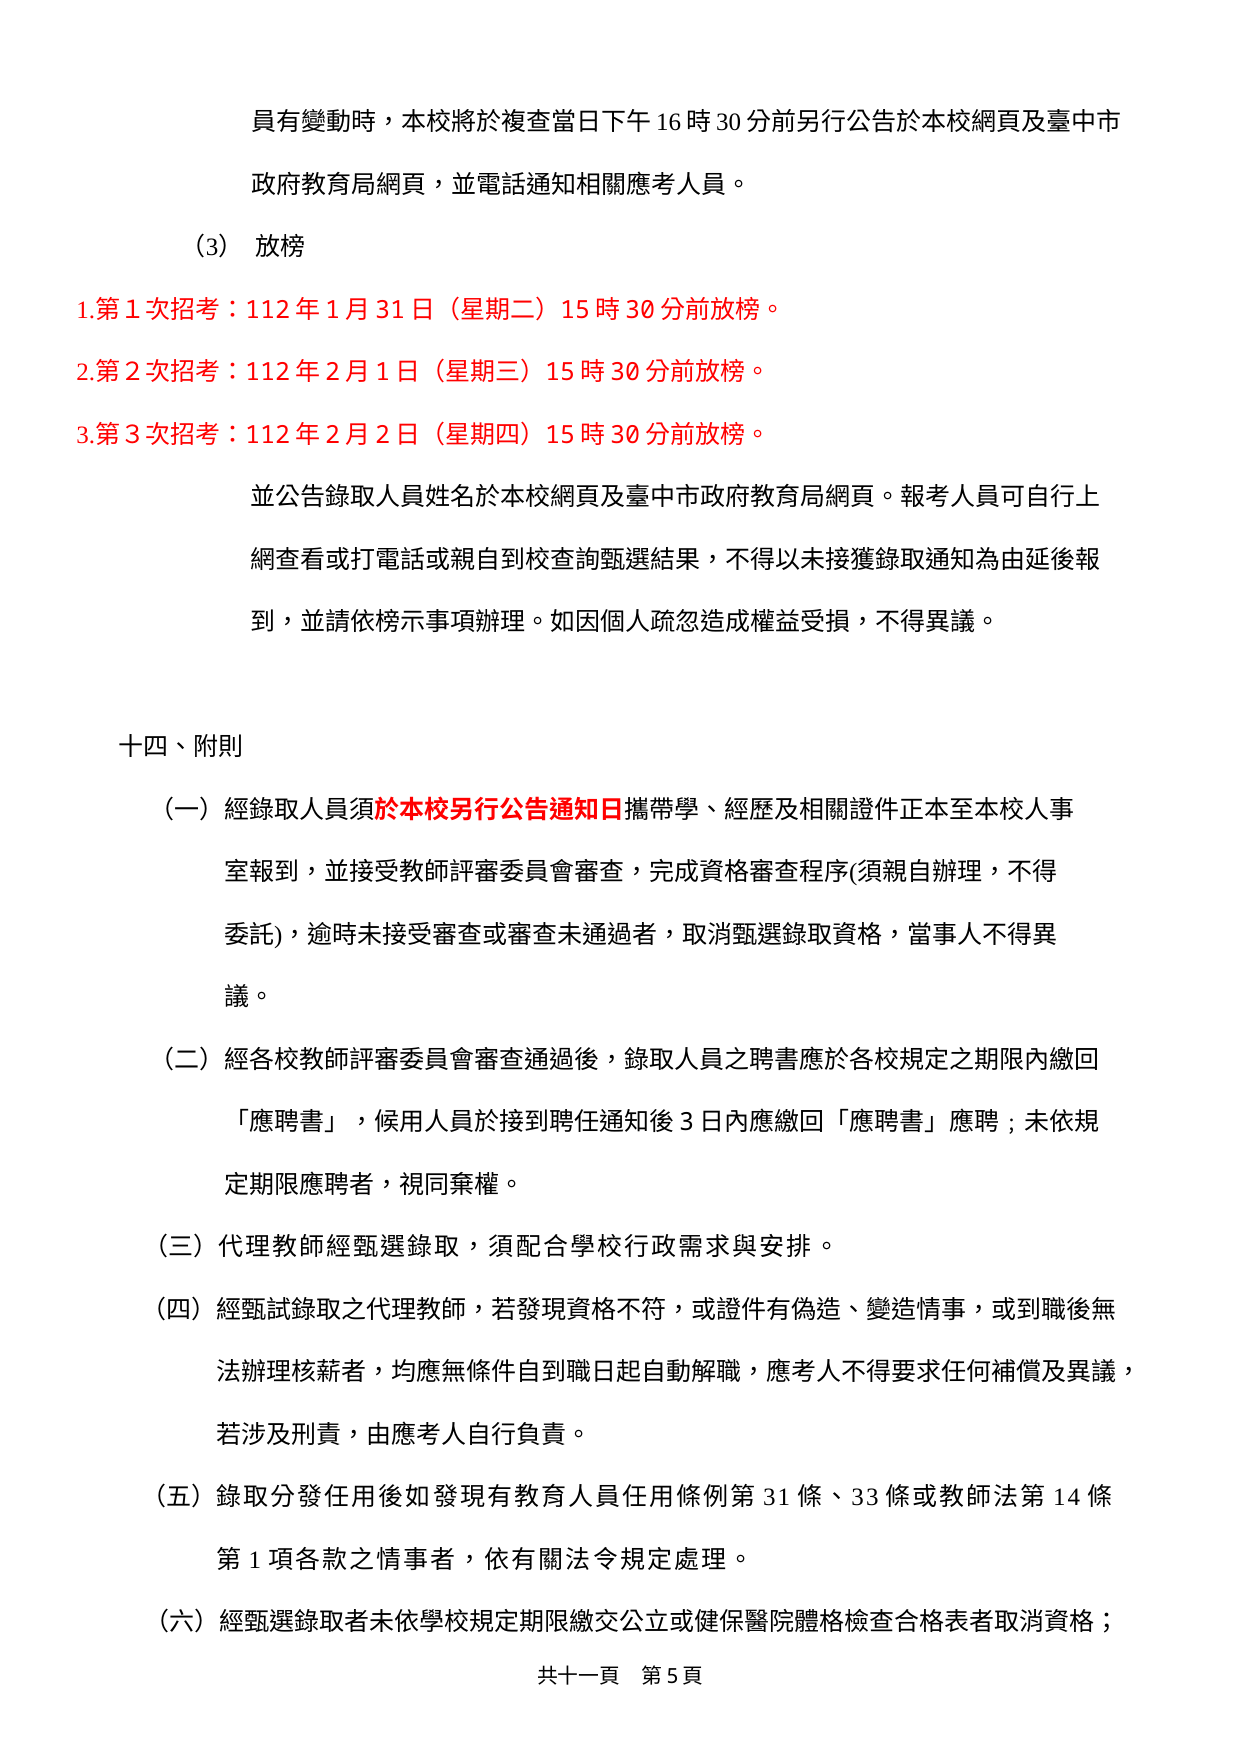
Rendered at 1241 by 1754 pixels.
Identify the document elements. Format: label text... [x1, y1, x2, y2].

text 2.第２次招考：112年2月1日（星期三）15時30分前放榜。 [76, 328, 1122, 391]
text （三）代理教師經甄選錄取，須配合學校行政需求與安排。 [118, 1203, 1122, 1266]
text （五）錄取分發任用後如發現有教育人員任用條例第31條、33條或教師法第14條第1項各款之情事者，依有關法令規定處理。 [141, 1453, 1122, 1578]
text （四）經甄試錄取之代理教師，若發現資格不符，或證件有偽造、變造情事，或到職後無法辦理核薪者，均應無條件自到職日起自動解職，應考人不得要求任何補償及異議，若涉及刑責，由應考人自行負責。 [141, 1266, 1122, 1453]
text 並公告錄取人員姓名於本校網頁及臺中市政府教育局網頁。報考人員可自行上網查看或打電話或親自到校查詢甄選結果，不得以未接獲錄取通知為由延後報到，並請依榜示事項辦理。如因個人疏忽造成權益受損，不得異議。 [250, 453, 1122, 641]
text 員有變動時，本校將於複查當日下午16時30分前另行公告於本校網頁及臺中市政府教育局網頁，並電話通知相關應考人員。 [251, 78, 1122, 203]
list 放榜 [181, 203, 1122, 266]
text （二）經各校教師評審委員會審查通過後，錄取人員之聘書應於各校規定之期限內繳回「應聘書」，候用人員於接到聘任通知後3日內應繳回「應聘書」應聘﹔未依規定期限應聘者，視同棄權。 [149, 1016, 1122, 1203]
text 十四、附則 [118, 703, 1122, 766]
text （一）經錄取人員須於本校另行公告通知日攜帶學、經歷及相關證件正本至本校人事室報到，並接受教師評審委員會審查，完成資格審查程序(須親自辦理，不得委託)，逾時未接受審查或審查未通過者，取消甄選錄取資格，當事人不得異議。 [149, 766, 1078, 1016]
text （六）經甄選錄取者未依學校規定期限繳交公立或健保醫院體格檢查合格表者取消資格； [144, 1578, 1122, 1641]
text 1.第１次招考：112年1月31日（星期二）15時30分前放榜。 [76, 266, 1122, 328]
text 3.第３次招考：112年2月2日（星期四）15時30分前放榜。 [76, 391, 1122, 453]
